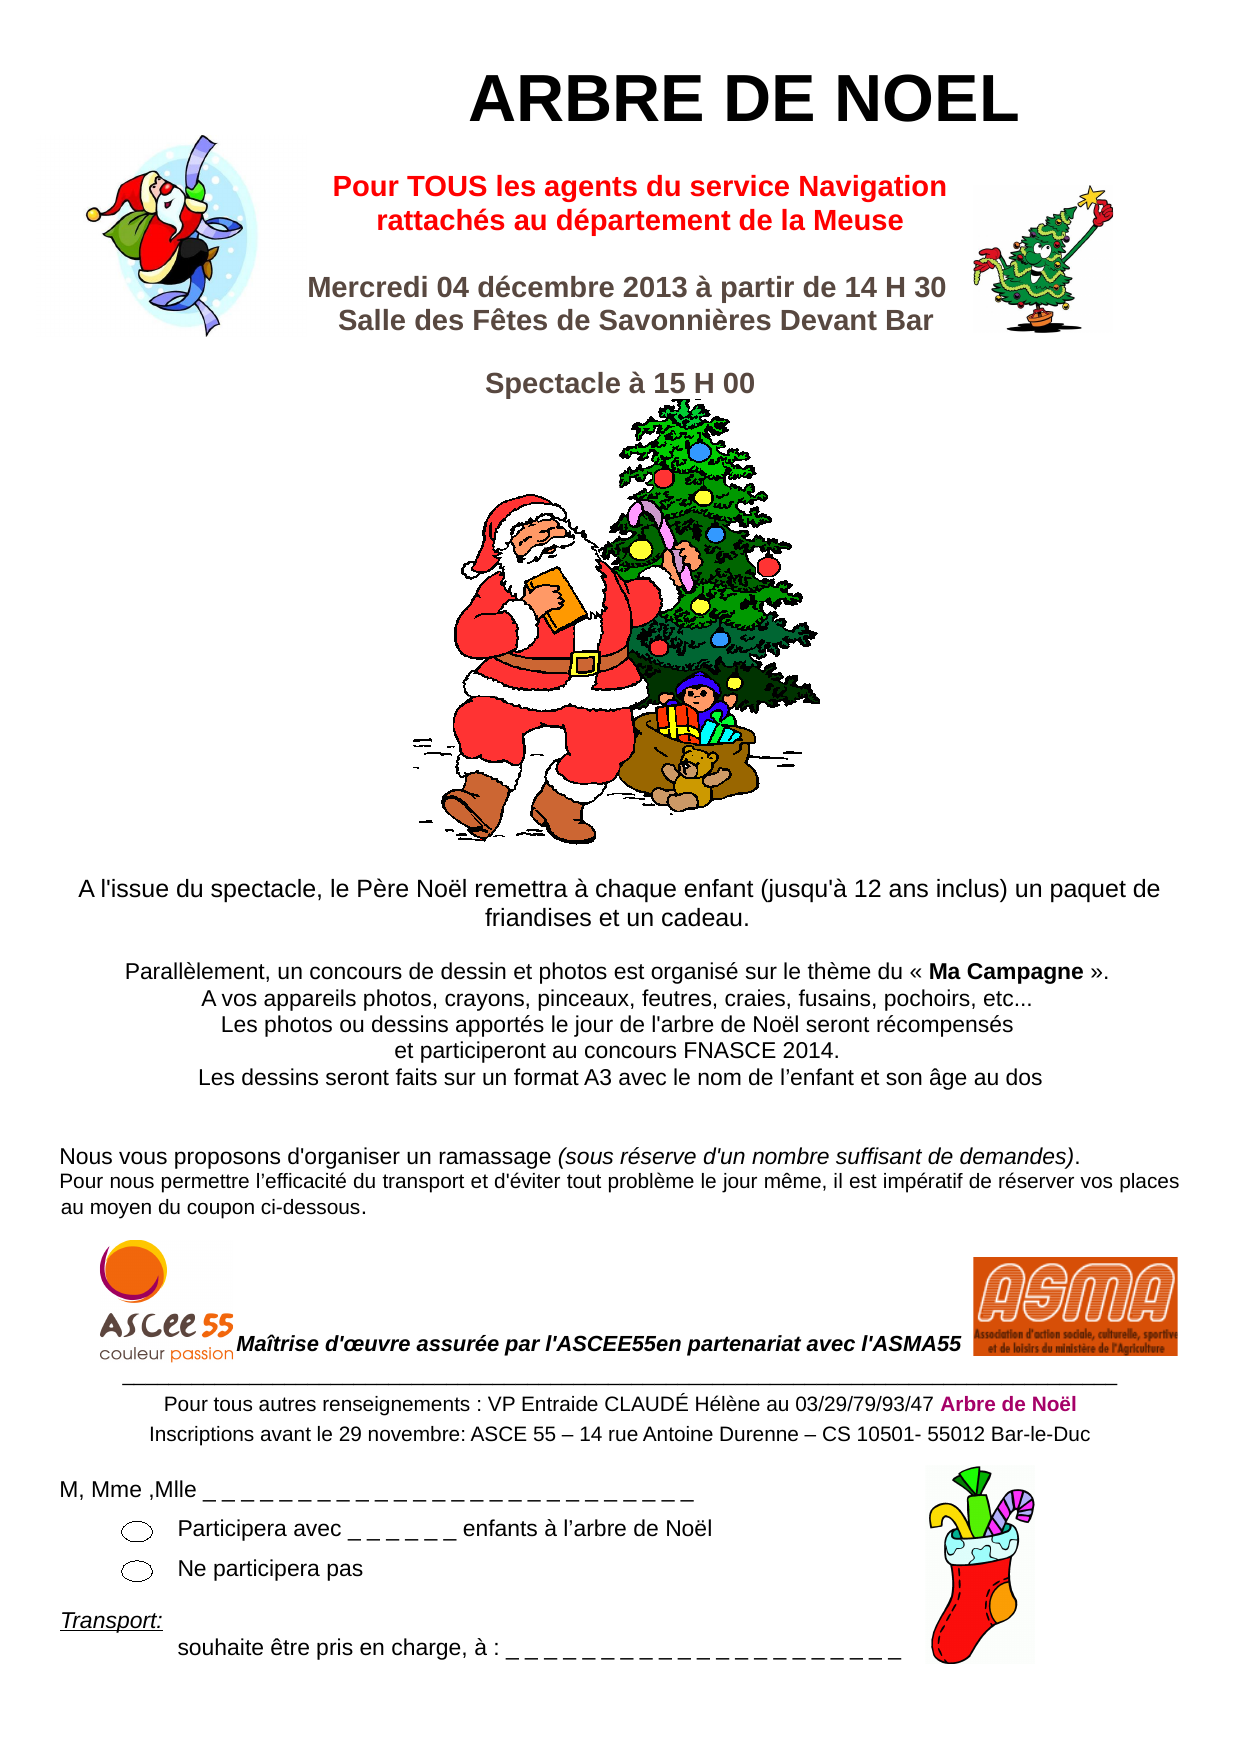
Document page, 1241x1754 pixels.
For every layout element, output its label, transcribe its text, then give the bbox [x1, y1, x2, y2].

text [1114, 270, 1181, 303]
text Parallèlement, un concours de dessin et photos est organisé sur le thème du « Ma Campagne ». [59, 958, 1181, 984]
text [1035, 1555, 1181, 1581]
text Pour TOUS les agents du service Navigation [307, 169, 1181, 203]
text Pour nous permettre l’efficacité du transport et d'éviter tout problème le jour même, il est impératif de réserver vos places au moyen du coupon ci-dessous. [59, 1169, 1181, 1219]
text [1035, 1476, 1181, 1502]
text [1114, 203, 1181, 236]
text Nous vous proposons d'organiser un ramassage (sous réserve d'un nombre suffisant de demandes). [59, 1143, 1181, 1169]
text souhaite être pris en charge, à : _ _ _ _ _ _ _ _ _ _ _ _ _ _ _ _ _ _ _ _ _ [30, 1634, 925, 1660]
text Inscriptions avant le 29 novembre: ASCE 55 – 14 rue Antoine Durenne – CS 10501- 55012 Bar-le-Duc [59, 1422, 1181, 1446]
text Les dessins seront faits sur un format A3 avec le nom de l’enfant et son âge au dos [59, 1064, 1181, 1090]
text Les photos ou dessins apportés le jour de l'arbre de Noël seront récompensés [59, 1011, 1181, 1037]
text Maîtrise d'œuvre assurée par l'ASCEE55en partenariat avec l'ASMA55 [234, 1331, 973, 1356]
text Spectacle à 15 H 00 [59, 366, 1181, 399]
text Mercredi 04 décembre 2013 à partir de 14 H 30 [307, 270, 973, 303]
picture [36, 135, 307, 337]
text Salle des Fêtes de Savonnières Devant Bar [307, 303, 1181, 337]
text ARBRE DE NOEL [59, 59, 1181, 136]
picture [973, 185, 1114, 333]
text Participera avec _ _ _ _ _ _ enfants à l’arbre de Noël [177, 1515, 925, 1542]
picture [99, 1240, 234, 1363]
text [1035, 1515, 1181, 1542]
text A l'issue du spectacle, le Père Noël remettra à chaque enfant (jusqu'à 12 ans inclus) un paquet de friandises et un cadeau. [59, 874, 1181, 932]
text [1035, 1634, 1181, 1660]
text M, Mme ,Mlle _ _ _ _ _ _ _ _ _ _ _ _ _ _ _ _ _ _ _ _ _ _ _ _ _ _ [59, 1476, 925, 1502]
text A vos appareils photos, crayons, pinceaux, feutres, craies, fusains, pochoirs, etc... [59, 984, 1181, 1011]
text Pour tous autres renseignements : VP Entraide CLAUDÉ Hélène au 03/29/79/93/47 Arbre de Noël [59, 1392, 1181, 1416]
picture [925, 1465, 1035, 1664]
picture [396, 399, 844, 846]
text [1035, 1607, 1181, 1634]
text ______________________________________________________________________________________ [59, 1362, 1181, 1386]
text Transport: [60, 1607, 925, 1634]
text rattachés au département de la Meuse [307, 203, 973, 236]
text Ne participera pas [177, 1555, 925, 1581]
text et participeront au concours FNASCE 2014. [59, 1037, 1181, 1064]
